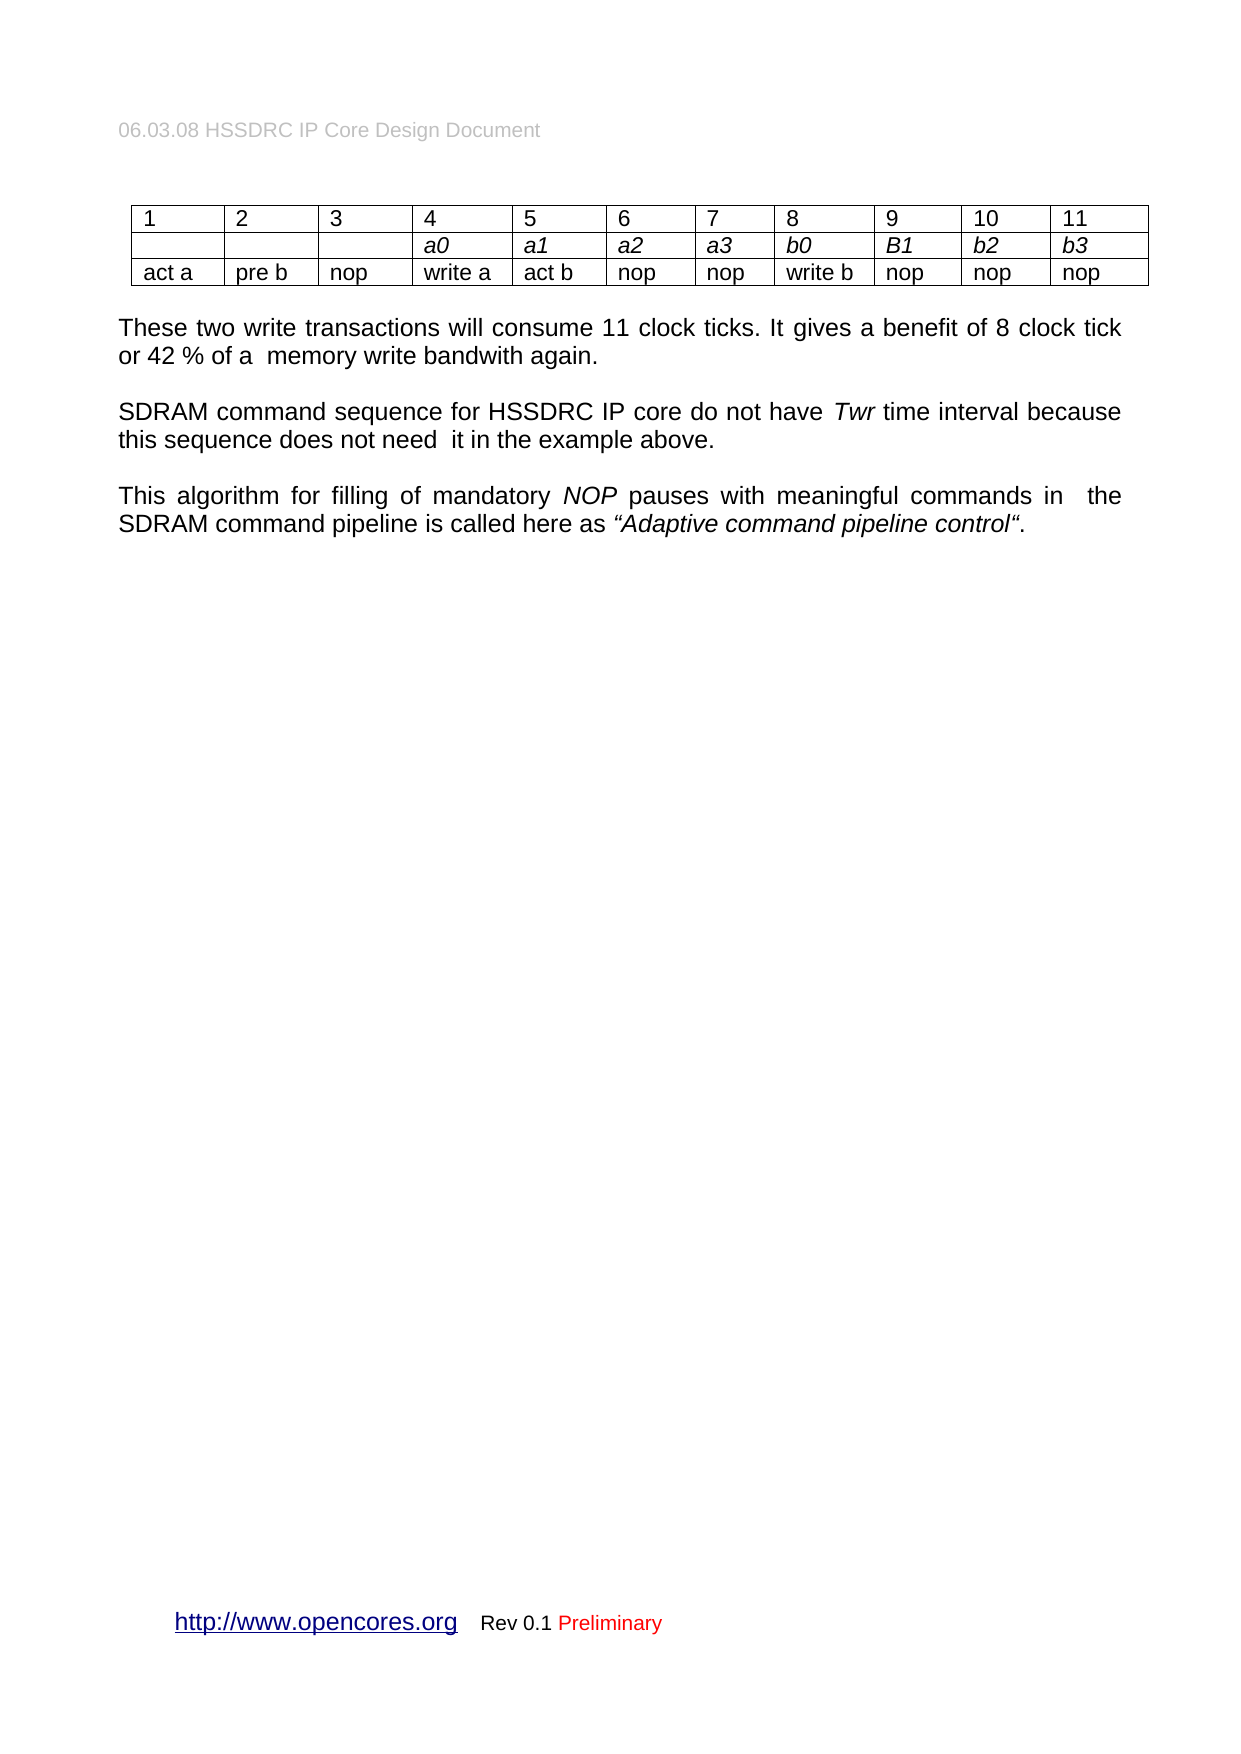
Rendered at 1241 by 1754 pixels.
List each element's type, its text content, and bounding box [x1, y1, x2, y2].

text This algorithm for filling of mandatory NOP pauses with meaningful commands in the SDRAM command pipeline is called here as “Adaptive command pipeline control“. [118, 481, 1122, 537]
table_cell [132, 233, 224, 258]
table_cell a0 [413, 233, 512, 258]
table_cell act a [132, 259, 224, 285]
table_cell write a [413, 259, 512, 285]
table_cell b0 [775, 233, 874, 258]
text SDRAM command sequence for HSSDRC IP core do not have Twr time interval because this sequence does not need it in the example above. [118, 398, 1122, 453]
table_cell pre b [225, 259, 318, 285]
table_cell nop [875, 259, 961, 285]
table_cell B1 [875, 233, 961, 258]
table_header 6 [607, 206, 695, 232]
table_cell b3 [1051, 233, 1148, 258]
table_header 1 [132, 206, 224, 232]
table_cell a1 [513, 233, 606, 258]
table_cell nop [962, 259, 1050, 285]
table_cell [225, 233, 318, 258]
table_cell b2 [962, 233, 1050, 258]
table_header 9 [875, 206, 961, 232]
table_cell nop [319, 259, 412, 285]
table_cell nop [1051, 259, 1148, 285]
table_header 5 [513, 206, 606, 232]
table_header 7 [696, 206, 774, 232]
table_cell nop [607, 259, 695, 285]
table_header 10 [962, 206, 1050, 232]
table_cell a3 [696, 233, 774, 258]
table_cell act b [513, 259, 606, 285]
table_header 4 [413, 206, 512, 232]
table_header 3 [319, 206, 412, 232]
table_header 2 [225, 206, 318, 232]
table_cell a2 [607, 233, 695, 258]
table_header 11 [1051, 206, 1148, 232]
table_cell [319, 233, 412, 258]
table_header 8 [775, 206, 874, 232]
table_cell write b [775, 259, 874, 285]
text These two write transactions will consume 11 clock ticks. It gives a benefit of 8 clock tick or 42 % of a memory write bandwith again. [118, 314, 1122, 370]
table_cell nop [696, 259, 774, 285]
